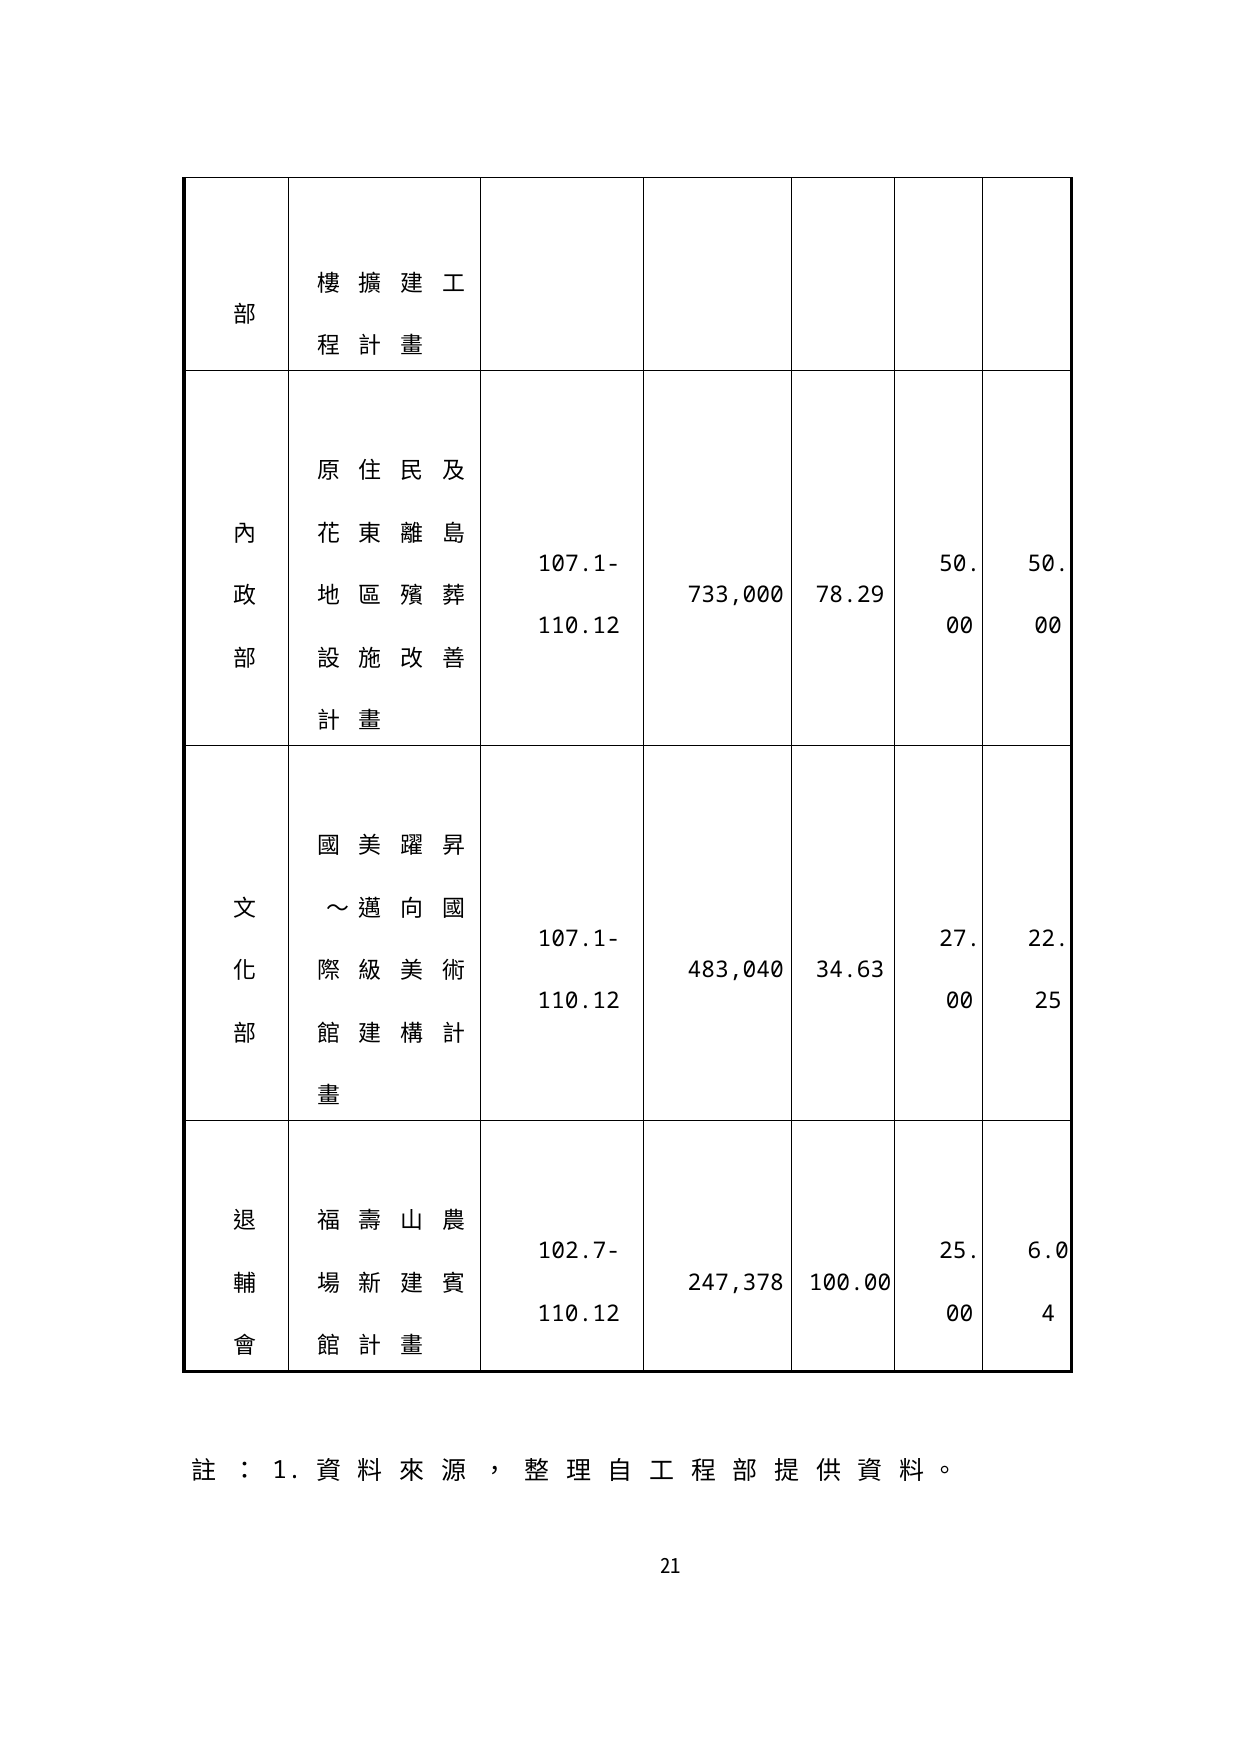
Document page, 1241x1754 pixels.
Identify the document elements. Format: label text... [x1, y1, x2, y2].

table_cell [792, 178, 894, 370]
table_cell 102.7-110.12 [481, 1121, 643, 1370]
table_cell 原住民及花東離島地區殯葬設施改善計畫 [289, 371, 480, 745]
table_cell 27.00 [895, 746, 982, 1120]
table_cell [983, 178, 1070, 370]
table_cell 107.1-110.12 [481, 371, 643, 745]
table_cell 文化部 [186, 746, 288, 1120]
table_cell 22.25 [983, 746, 1070, 1120]
table_cell 樓擴建工程計畫 [289, 178, 480, 370]
table_cell 34.63 [792, 746, 894, 1120]
table_cell 78.29 [792, 371, 894, 745]
table_cell 733,000 [644, 371, 791, 745]
text 註：1.資料來源，整理自工程部提供資料。 [183, 1427, 1058, 1490]
table_cell 483,040 [644, 746, 791, 1120]
table_cell 內政部 [186, 371, 288, 745]
table_cell 107.1-110.12 [481, 746, 643, 1120]
table_cell 退輔會 [186, 1121, 288, 1370]
table_cell [481, 178, 643, 370]
table_cell 25.00 [895, 1121, 982, 1370]
table_cell [895, 178, 982, 370]
table_cell 6.04 [983, 1121, 1070, 1370]
table_cell [644, 178, 791, 370]
table_cell 福壽山農場新建賓館計畫 [289, 1121, 480, 1370]
table_cell 部 [186, 178, 288, 370]
table_cell 50.00 [895, 371, 982, 745]
table_cell 50.00 [983, 371, 1070, 745]
table_cell 國美躍昇〜邁向國際級美術館建構計畫 [289, 746, 480, 1120]
table_cell 100.00 [792, 1121, 894, 1370]
table_cell 247,378 [644, 1121, 791, 1370]
